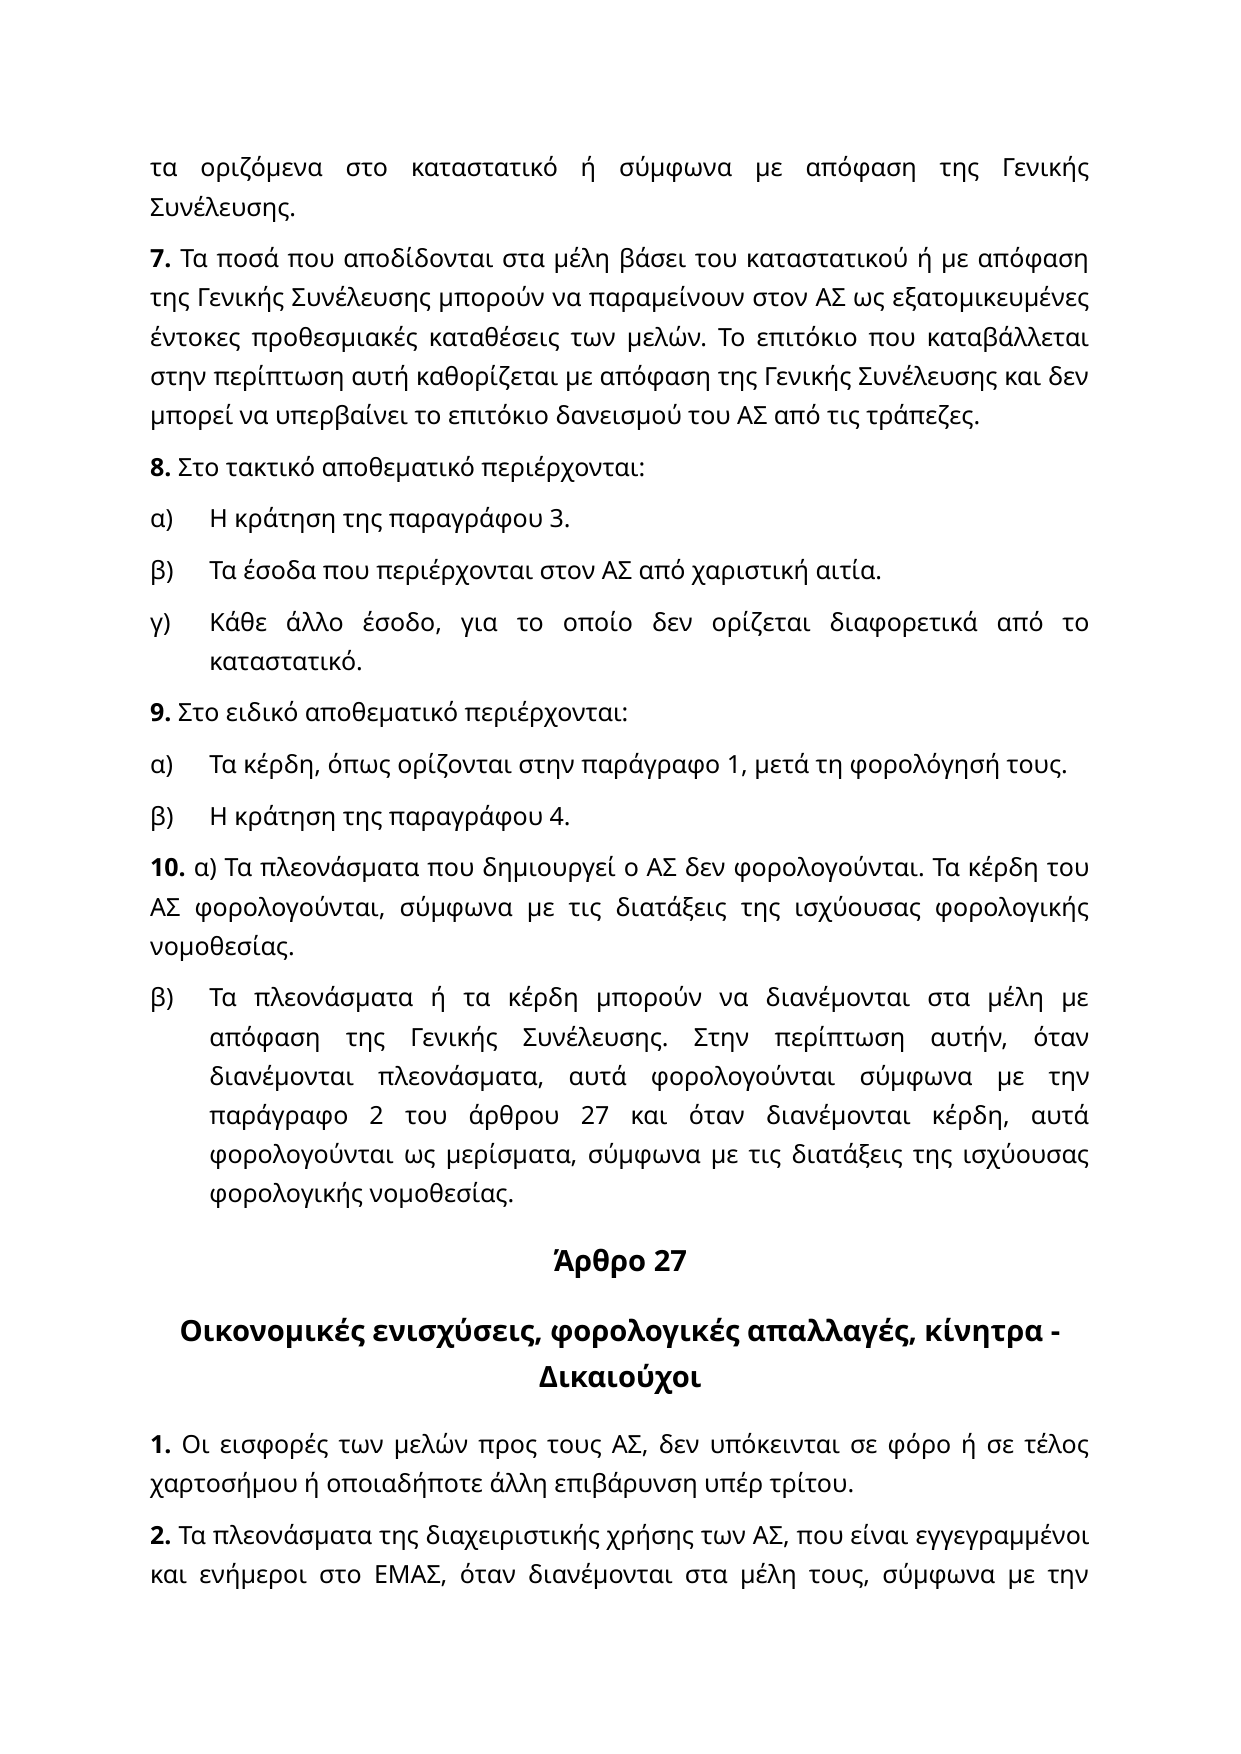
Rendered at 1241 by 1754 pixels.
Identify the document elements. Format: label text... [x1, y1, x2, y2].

list β) Τα πλεονάσματα ή τα κέρδη μπορούν να διανέμονται στα μέλη με απόφαση της Γενικής Συνέλευσης. Στην περίπτωση αυτήν, όταν διανέμονται πλεονάσματα, αυτά φορολογούνται σύμφωνα με την παράγραφο 2 του άρθρου 27 και όταν διανέμονται κέρδη, αυτά φορολογούνται ως μερίσματα, σύμφωνα με τις διατάξεις της ισχύουσας φορολογικής νομοθεσίας. [150, 980, 1090, 1210]
text 7. Τα ποσά που αποδίδονται στα μέλη βάσει του καταστατικού ή με απόφαση της Γενικής Συνέλευσης μπορούν να παραμείνουν στον ΑΣ ως εξατομικευμένες έντοκες προθεσμιακές καταθέσεις των μελών. Το επιτόκιο που καταβάλλεται στην περίπτωση αυτή καθορίζεται με απόφαση της Γενικής Συνέλευσης και δεν μπορεί να υπερβαίνει το επιτόκιο δανεισμού του ΑΣ από τις τράπεζες. [150, 241, 1090, 432]
list α) Τα κέρδη, όπως ορίζονται στην παράγραφο 1, μετά τη φορολόγησή τους. [150, 747, 1090, 781]
list α) Η κράτηση της παραγράφου 3. [150, 501, 1090, 535]
text 10. α) Τα πλεονάσματα που δημιουργεί ο ΑΣ δεν φορολογούνται. Τα κέρδη του ΑΣ φορολογούνται, σύμφωνα με τις διατάξεις της ισχύουσας φορολογικής νομοθεσίας. [150, 850, 1090, 962]
text 1. Οι εισφορές των μελών προς τους ΑΣ, δεν υπόκεινται σε φόρο ή σε τέλος χαρτοσήμου ή οποιαδήποτε άλλη επιβάρυνση υπέρ τρίτου. [150, 1427, 1090, 1500]
text 9. Στο ειδικό αποθεματικό περιέρχονται: [150, 695, 1090, 729]
list β) Τα έσοδα που περιέρχονται στον ΑΣ από χαριστική αιτία. [150, 552, 1090, 587]
text 2. Τα πλεονάσματα της διαχειριστικής χρήσης των ΑΣ, που είναι εγγεγραμμένοι και ενήμεροι στο ΕΜΑΣ, όταν διανέμονται στα μέλη τους, σύμφωνα με την [150, 1518, 1090, 1591]
list γ) Κάθε άλλο έσοδο, για το οποίο δεν ορίζεται διαφορετικά από το καταστατικό. [150, 604, 1090, 677]
list β) Η κράτηση της παραγράφου 4. [150, 798, 1090, 832]
text τα οριζόμενα στο καταστατικό ή σύμφωνα με απόφαση της Γενικής Συνέλευσης. [150, 150, 1090, 223]
subtitle Οικονομικές ενισχύσεις, φορολογικές απαλλαγές, κίνητρα - Δικαιούχοι [150, 1311, 1090, 1396]
subtitle Άρθρο 27 [150, 1240, 1090, 1280]
text 8. Στο τακτικό αποθεματικό περιέρχονται: [150, 449, 1090, 483]
